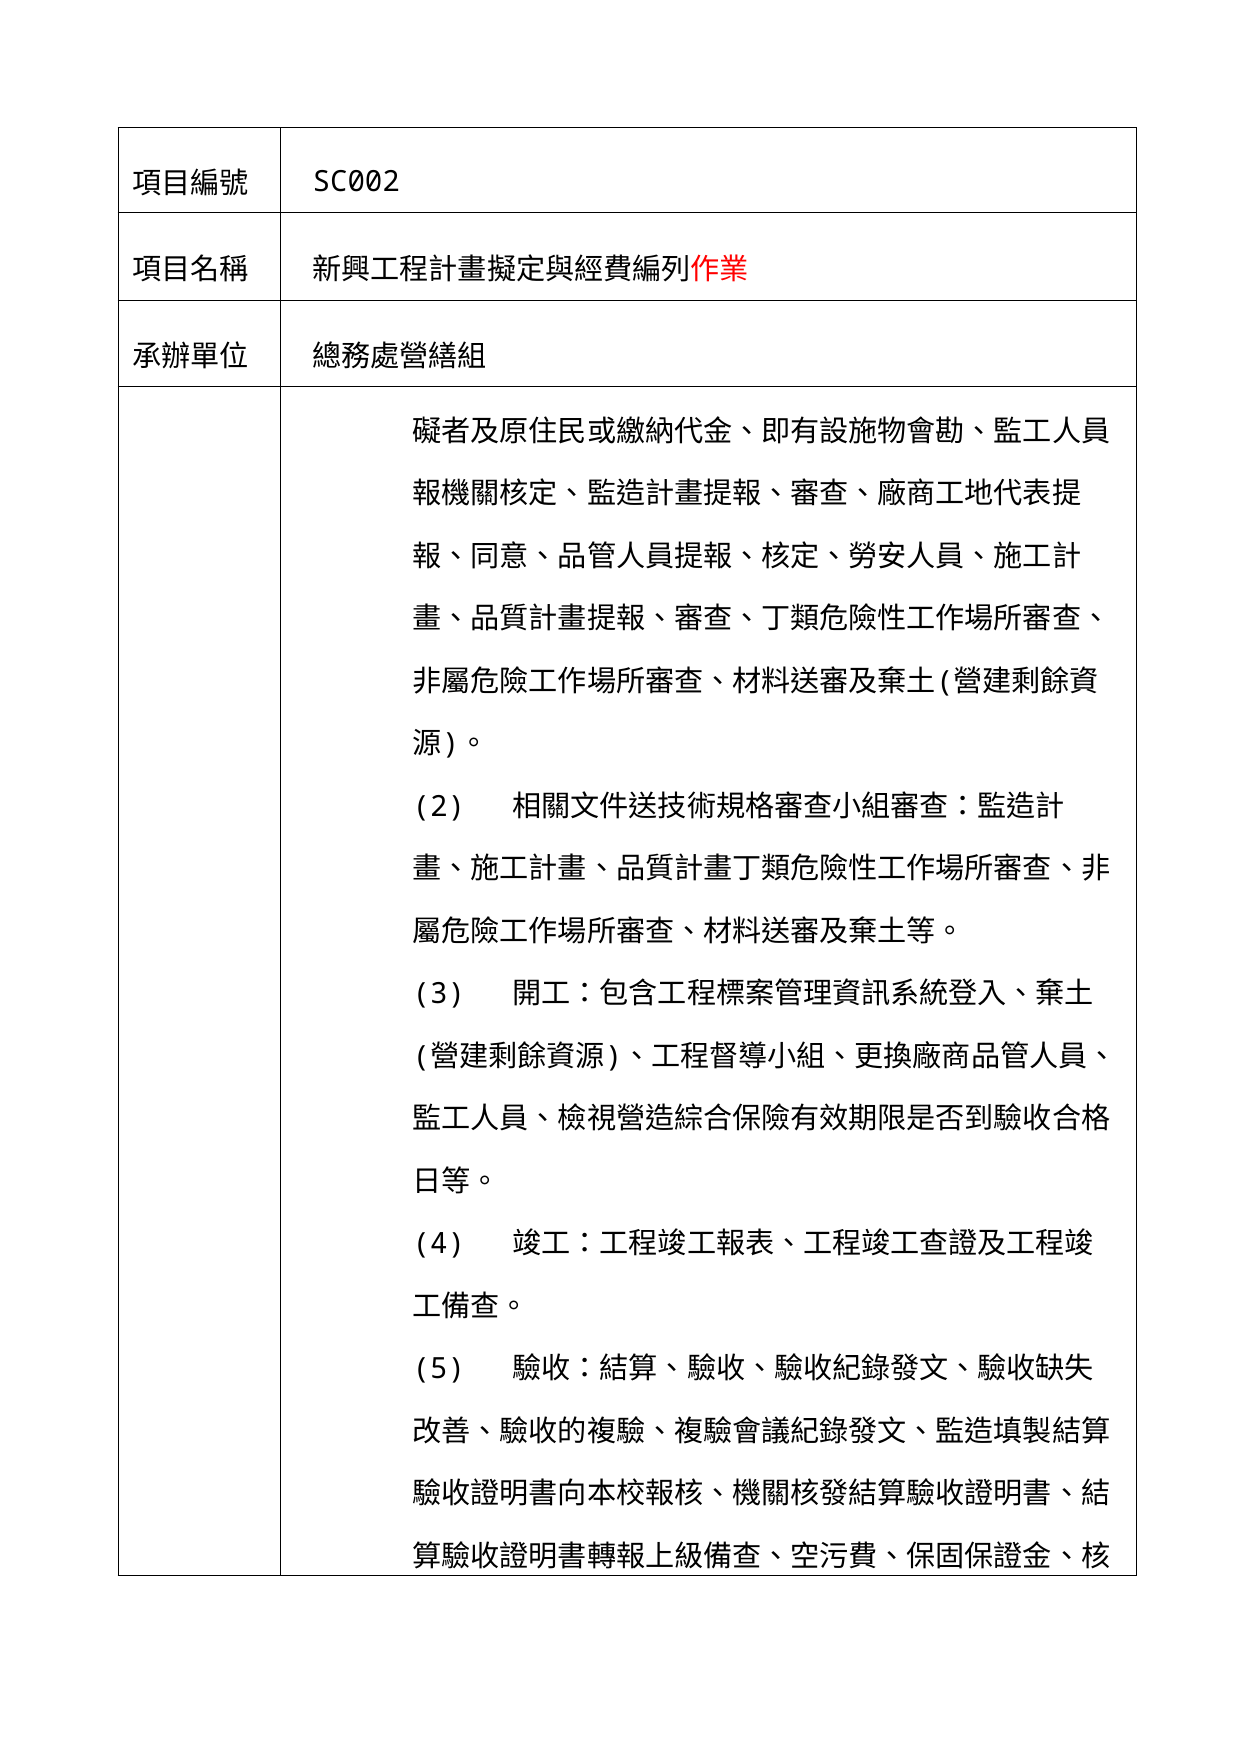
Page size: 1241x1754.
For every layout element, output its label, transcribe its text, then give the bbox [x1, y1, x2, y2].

table_cell 承辦單位 [119, 301, 280, 386]
table_cell 新興工程計畫擬定與經費編列作業 [281, 213, 1136, 300]
table_cell [119, 387, 280, 1574]
table_cell 總務處營繕組 [281, 301, 1136, 386]
table_header 項目編號 [119, 128, 280, 212]
table_header SC002 [281, 128, 1136, 212]
table_cell 工程構想與經費籌備階段：由提案單位先與總務處召開計畫發想及籌備會議，提出先期工程構想，並進行工程先期規劃構想可行性研究及經費概估。 先期規劃委託技術服務採購申請階段： 先期規劃委託技術採購申請：計畫需求提送技術規格審查。 技術規格審查：由技術規格審查小組審查後，簽辦審查會議紀錄、修正計畫需求並簽請校長辦理招標。 上網招標：包含公告、預告、確認公開招標方式及進行開標作業等。 先期規劃建築師徵選：包含評選(審)作業及建議底價之擬定。 先期規劃委託技術服務決標：辦理議價、決標作業，並確認合約內容後進行簽約作業。 先期規劃委託技術服務階段： 建築師進行先期規劃設計：包含召開工程設計方案第1次會議(提出需求)後，建築師提出先期規劃構想書，本校即進行構想書審查作業，經修正並確認後定案。 先期規劃設計函送教育部及工程會審議：先期規劃構想書及經費概算需函送教育部及工程會審議通過核准。 初步設計報告(實質規劃報告)審查：實質規劃報告書送本校技術規格審查小組審查。 實質規劃報告函送教育部及工程會審議：實質規劃報告及經費預算需函送教育部及工程會審議通過核准。 提報校務基金委員會審議並經核准。 委託規劃、設計、監造採購申請階段： 採購申請：規劃設計需求確認後，決定採購招標方式、提送採購申請表、投標須知及契約內容審查。 上網招標：包含公告、預告、確認公開招標方式及進行開標作業等。 規劃設計建築師徵選：包含評選(審)作業及建議底價之擬定。 委託規劃、設計、監造決標、議價及簽約事宜。 委託技術服務階段： 技術規格審查核定：提送技術規格(含綠建築規劃)審查、監造計劃書(初稿)提送本校技術規格審查小組審查並申請工程相關執照及鑑界。 細部設計報告書提送及審查(包含再次鑑界確認)。 工程採購申請階段： 工程採購申請：提送預算書圖、規範圖說審查文件、決定採購招標方式、提送採購申請表、投標須知及契約內容審查。 上網招標：包含公告、預告、確認公開招標方式、規格(含綠建築規劃)審查作業及進行開標作業等。 工程採購評選：包含評選(審)作業及建議底價之擬定。 工程採購決標、議價及簽約事宜。 工程履約管理階段： 開工前協調會：包含建照、雜照取得確認、營造綜合保險(鄰房鑑定)、空氣污染防制費、雇用身心障礙者及原住民或繳納代金、即有設施物會勘、監工人員報機關核定、監造計畫提報、審查、廠商工地代表提報、同意、品管人員提報、核定、勞安人員、施工計畫、品質計畫提報、審查、丁類危險性工作場所審查、非屬危險工作場所審查、材料送審及棄土(營建剩餘資源)。 相關文件送技術規格審查小組審查：監造計畫、施工計畫、品質計畫丁類危險性工作場所審查、非屬危險工作場所審查、材料送審及棄土等。 開工：包含工程標案管理資訊系統登入、棄土(營建剩餘資源)、工程督導小組、更換廠商品管人員、監工人員、檢視營造綜合保險有效期限是否到驗收合格日等。 竣工：工程竣工報表、工程竣工查證及工程竣工備查。 驗收：結算、驗收、驗收紀錄發文、驗收缺失改善、驗收的複驗、複驗會議紀錄發文、監造填製結算驗收證明書向本校報核、機關核發結算驗收證明書、結算驗收證明書轉報上級備查、空污費、保固保證金、核發工程尾款等。 產權登記 / 啟用。 結案付款：設計監造費給付結清、工程管理給付結清、工程決算、退還保固保證金、工程標案管理系統填報結算資料。 [281, 387, 1136, 1574]
table_cell 項目名稱 [119, 213, 280, 300]
